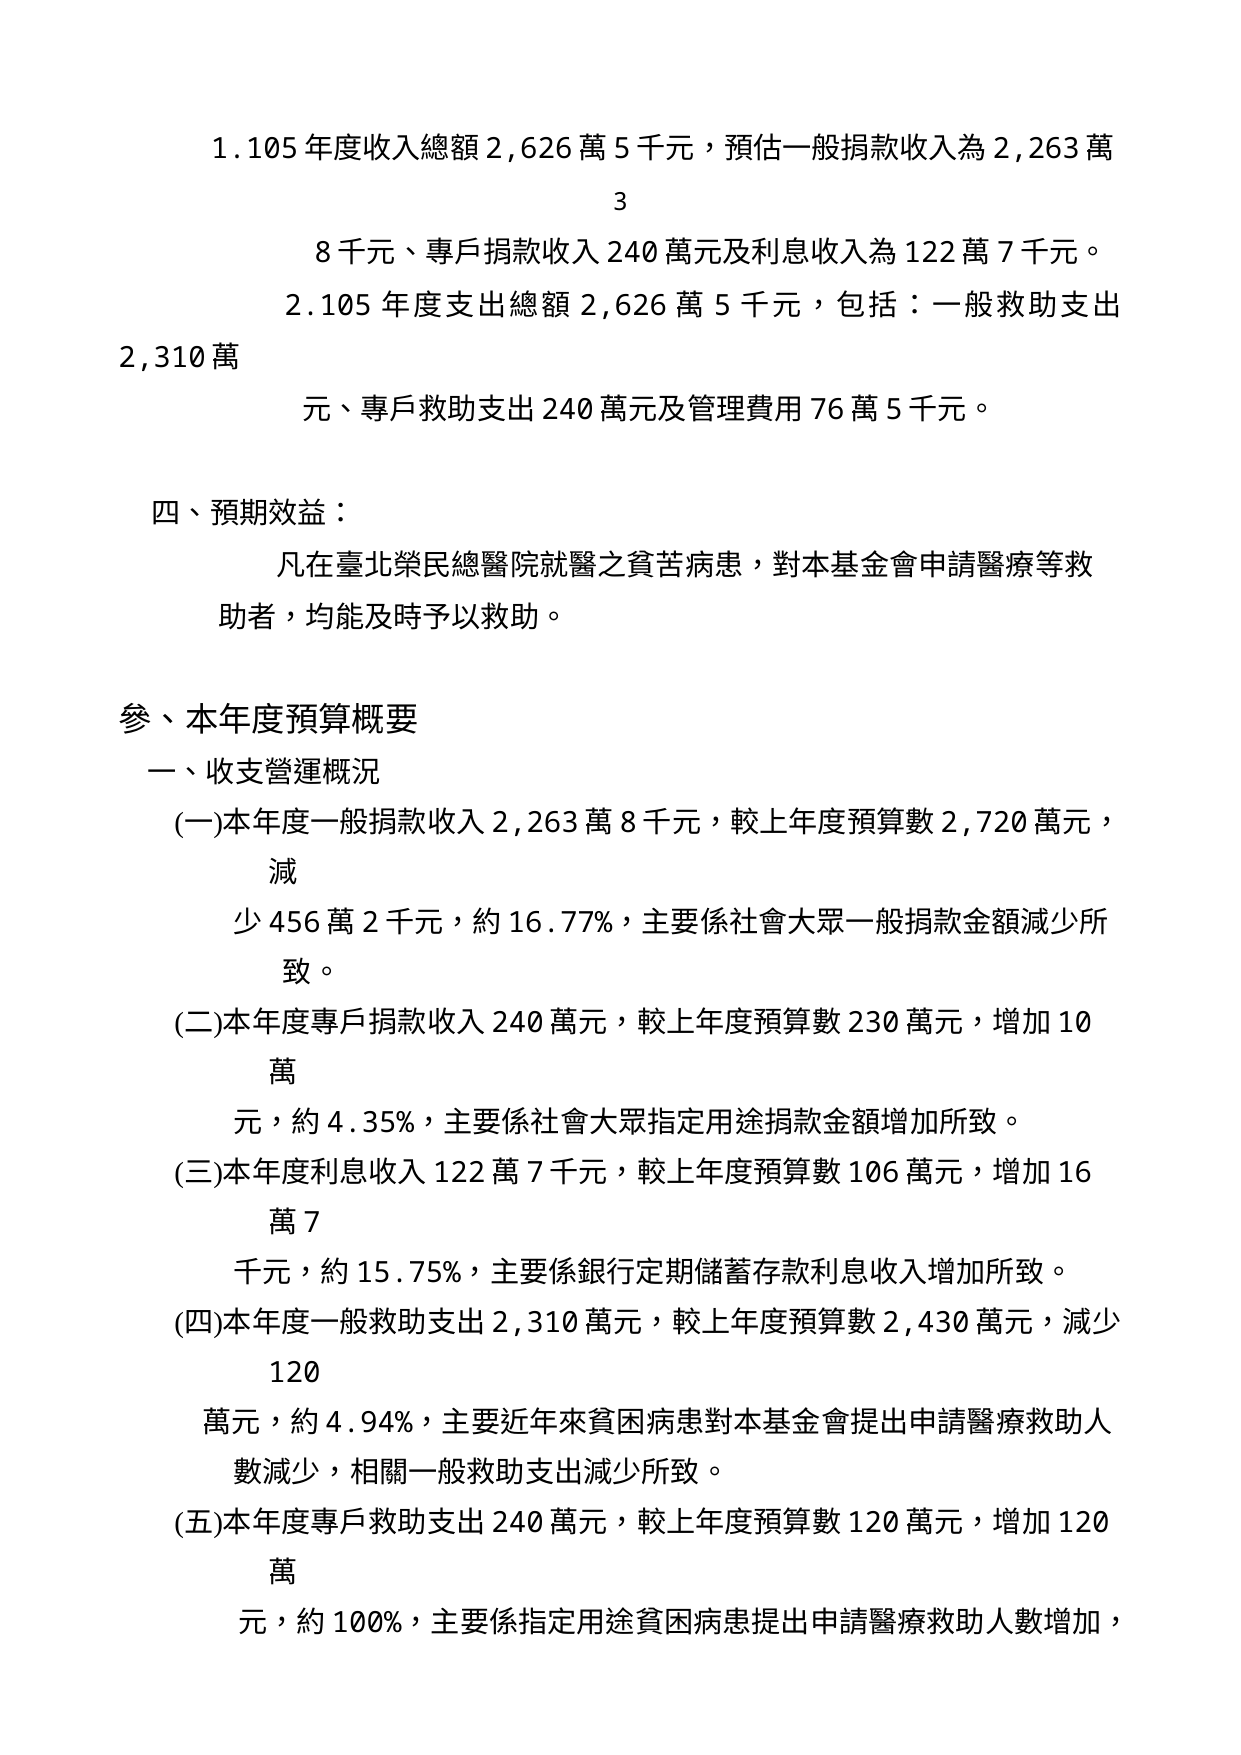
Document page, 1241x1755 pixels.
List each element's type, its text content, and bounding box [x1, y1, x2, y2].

text 元，約4.35%，主要係社會大眾指定用途捐款金額增加所致。 [181, 1092, 1122, 1142]
text (一)本年度一般捐款收入2,263萬8千元，較上年度預算數2,720萬元，減 [174, 792, 1122, 892]
text 少456萬2千元，約16.77%，主要係社會大眾一般捐款金額減少所致。 [181, 892, 1122, 992]
text 3 [118, 169, 1122, 221]
text 元、專戶救助支出240萬元及管理費用76萬5千元。 [118, 377, 1122, 429]
text 凡在臺北榮民總醫院就醫之貧苦病患，對本基金會申請醫療等救助者，均能及時予以救助。 [218, 534, 1122, 638]
text 一、收支營運概況 [118, 742, 1122, 792]
text 參、本年度預算概要 [118, 690, 1122, 742]
text 萬元，約4.94%，主要近年來貧困病患對本基金會提出申請醫療救助人 [181, 1392, 1122, 1442]
text 千元，約15.75%，主要係銀行定期儲蓄存款利息收入增加所致。 [181, 1242, 1122, 1292]
text 1.105年度收入總額2,626萬5千元，預估一般捐款收入為2,263萬 [174, 118, 1122, 169]
text (四)本年度一般救助支出2,310萬元，較上年度預算數2,430萬元，減少120 [174, 1292, 1122, 1392]
text (五)本年度專戶救助支出240萬元，較上年度預算數120萬元，增加120萬 [174, 1492, 1122, 1592]
text 元，約100%，主要係指定用途貧困病患提出申請醫療救助人數增加， [168, 1592, 1122, 1642]
text (三)本年度利息收入122萬7千元，較上年度預算數106萬元，增加16萬7 [174, 1142, 1122, 1242]
text (二)本年度專戶捐款收入240萬元，較上年度預算數230萬元，增加10萬 [174, 992, 1122, 1092]
text 數減少，相關一般救助支出減少所致。 [181, 1442, 1122, 1492]
text 四、預期效益： [151, 482, 1122, 534]
text 8千元、專戶捐款收入240萬元及利息收入為122萬7千元。 [174, 221, 1122, 273]
text 2.105年度支出總額2,626萬5千元，包括：一般救助支出2,310萬 [118, 273, 1122, 377]
